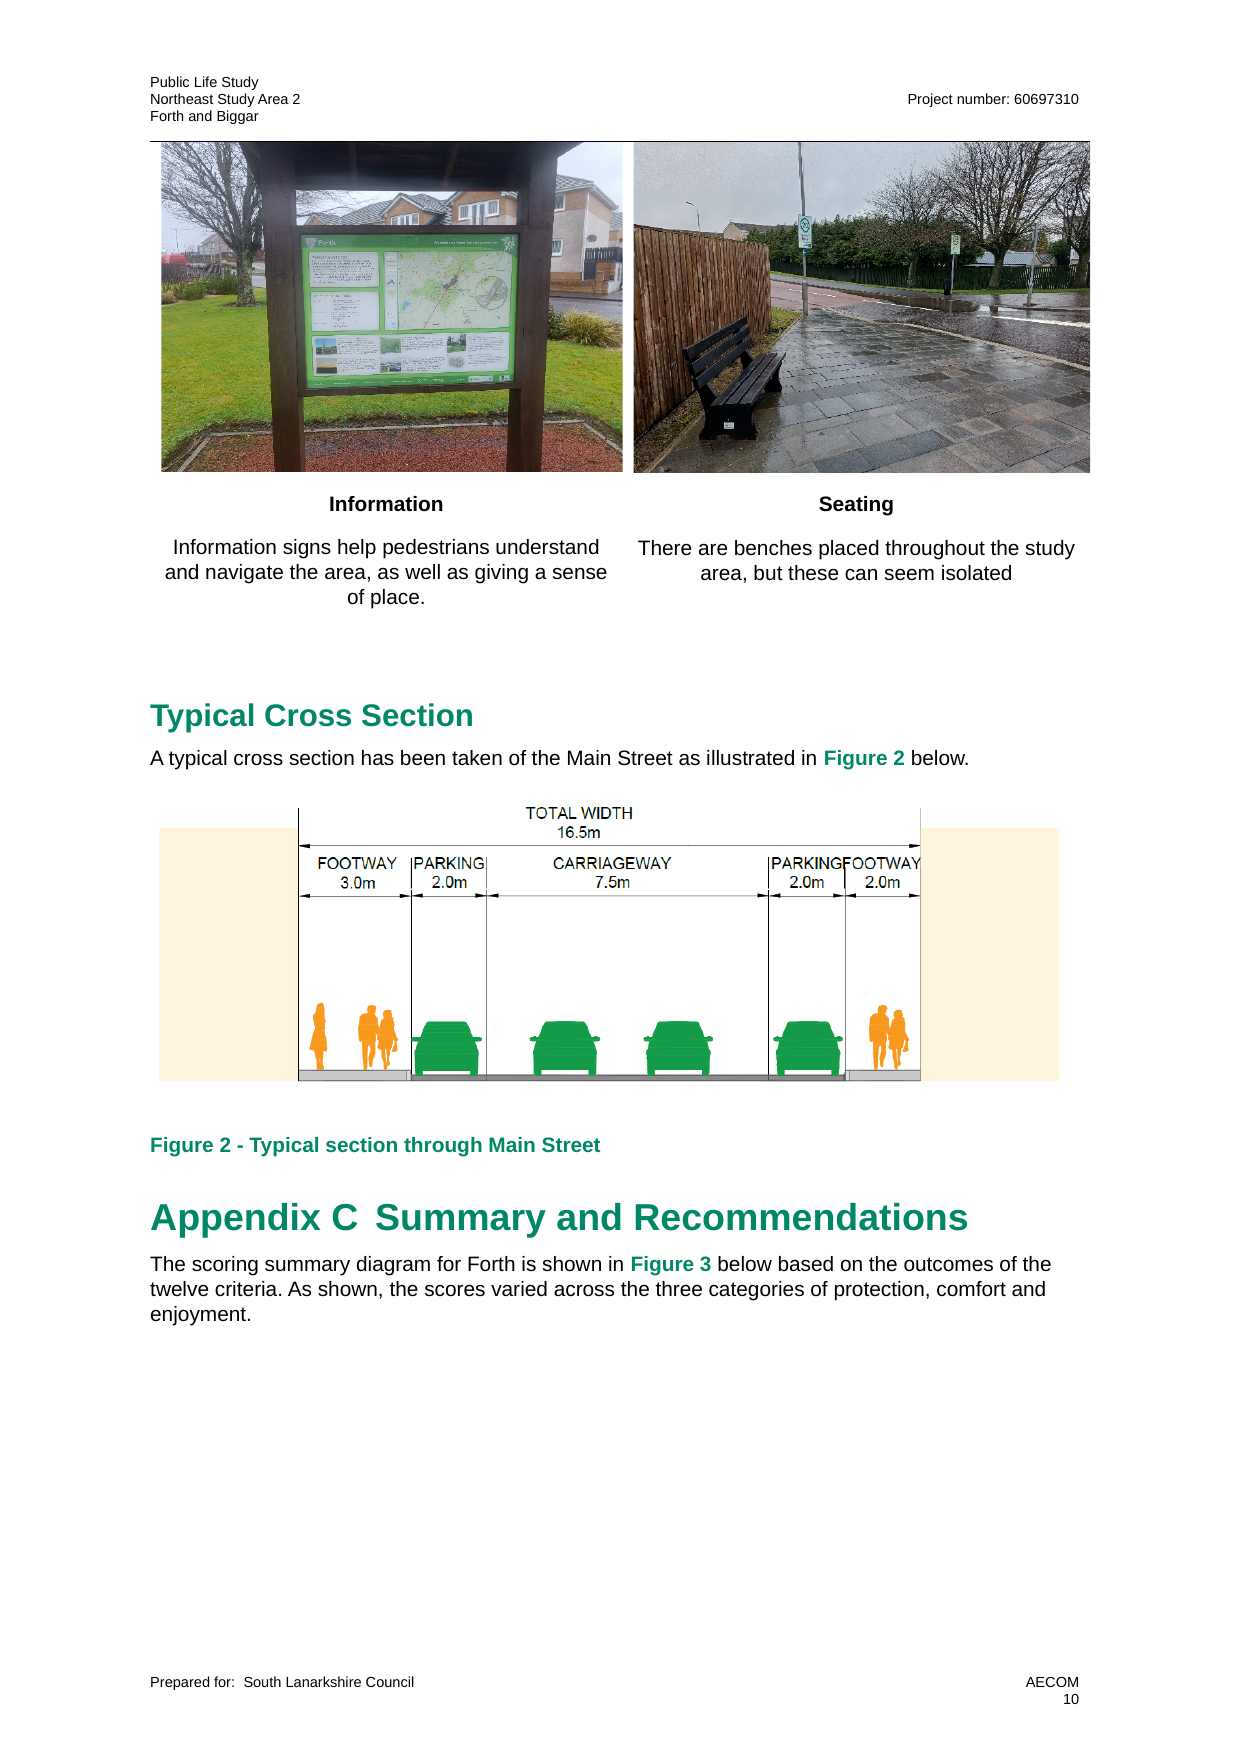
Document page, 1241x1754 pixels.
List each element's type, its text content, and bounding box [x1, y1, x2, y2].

table_cell Information Information signs help pedestrians understand and navigate the area, as well as giving a sense of place. [150, 142, 622, 628]
text The scoring summary diagram for Forth is shown in Figure 3 below based on the outcomes of the twelve criteria. As shown, the scores varied across the three categories of protection, comfort and enjoyment. [150, 1250, 1090, 1325]
subtitle Typical Cross Section [150, 697, 1090, 733]
table_cell Seating There are benches placed throughout the study area, but these can seem isolated [623, 142, 1090, 628]
subtitle Summary and Recommendations [150, 1195, 1090, 1238]
text A typical cross section has been taken of the Main Street as illustrated in Figure 2 below. [150, 745, 1090, 770]
text Figure 2 - Typical section through Main Street [150, 1132, 1090, 1157]
